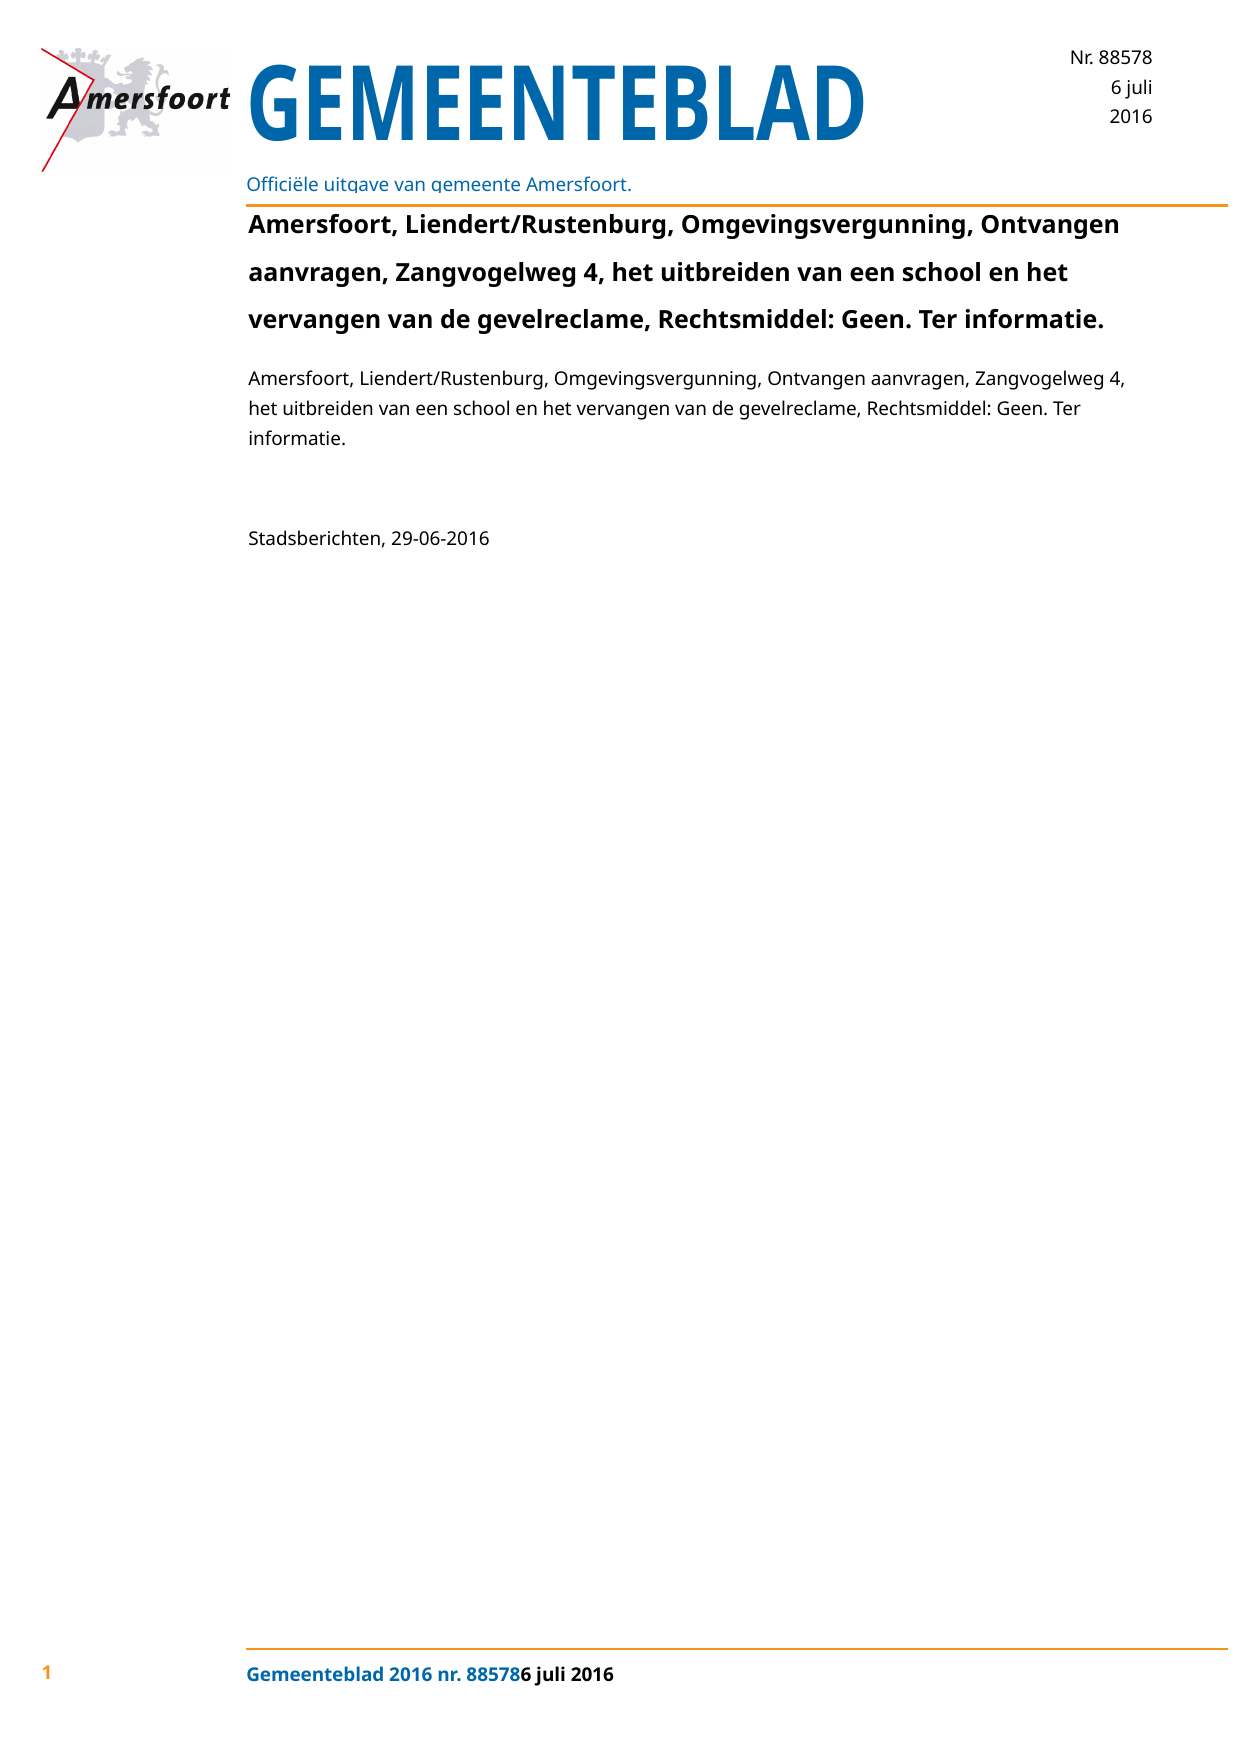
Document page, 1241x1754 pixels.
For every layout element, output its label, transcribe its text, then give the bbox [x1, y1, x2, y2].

picture [41, 47, 231, 172]
text Amersfoort, Liendert/Rustenburg, Omgevingsvergunning, Ontvangen aanvragen, Zangvogelweg 4, het uitbreiden van een school en het vervangen van de gevelreclame, Rechtsmiddel: Geen. Ter informatie. [248, 207, 1152, 336]
text Stadsberichten, 29-06-2016 [248, 526, 1152, 551]
text Amersfoort, Liendert/Rustenburg, Omgevingsvergunning, Ontvangen aanvragen, Zangvogelweg 4, het uitbreiden van een school en het vervangen van de gevelreclame, Rechtsmiddel: Geen. Ter informatie. [248, 366, 1152, 450]
